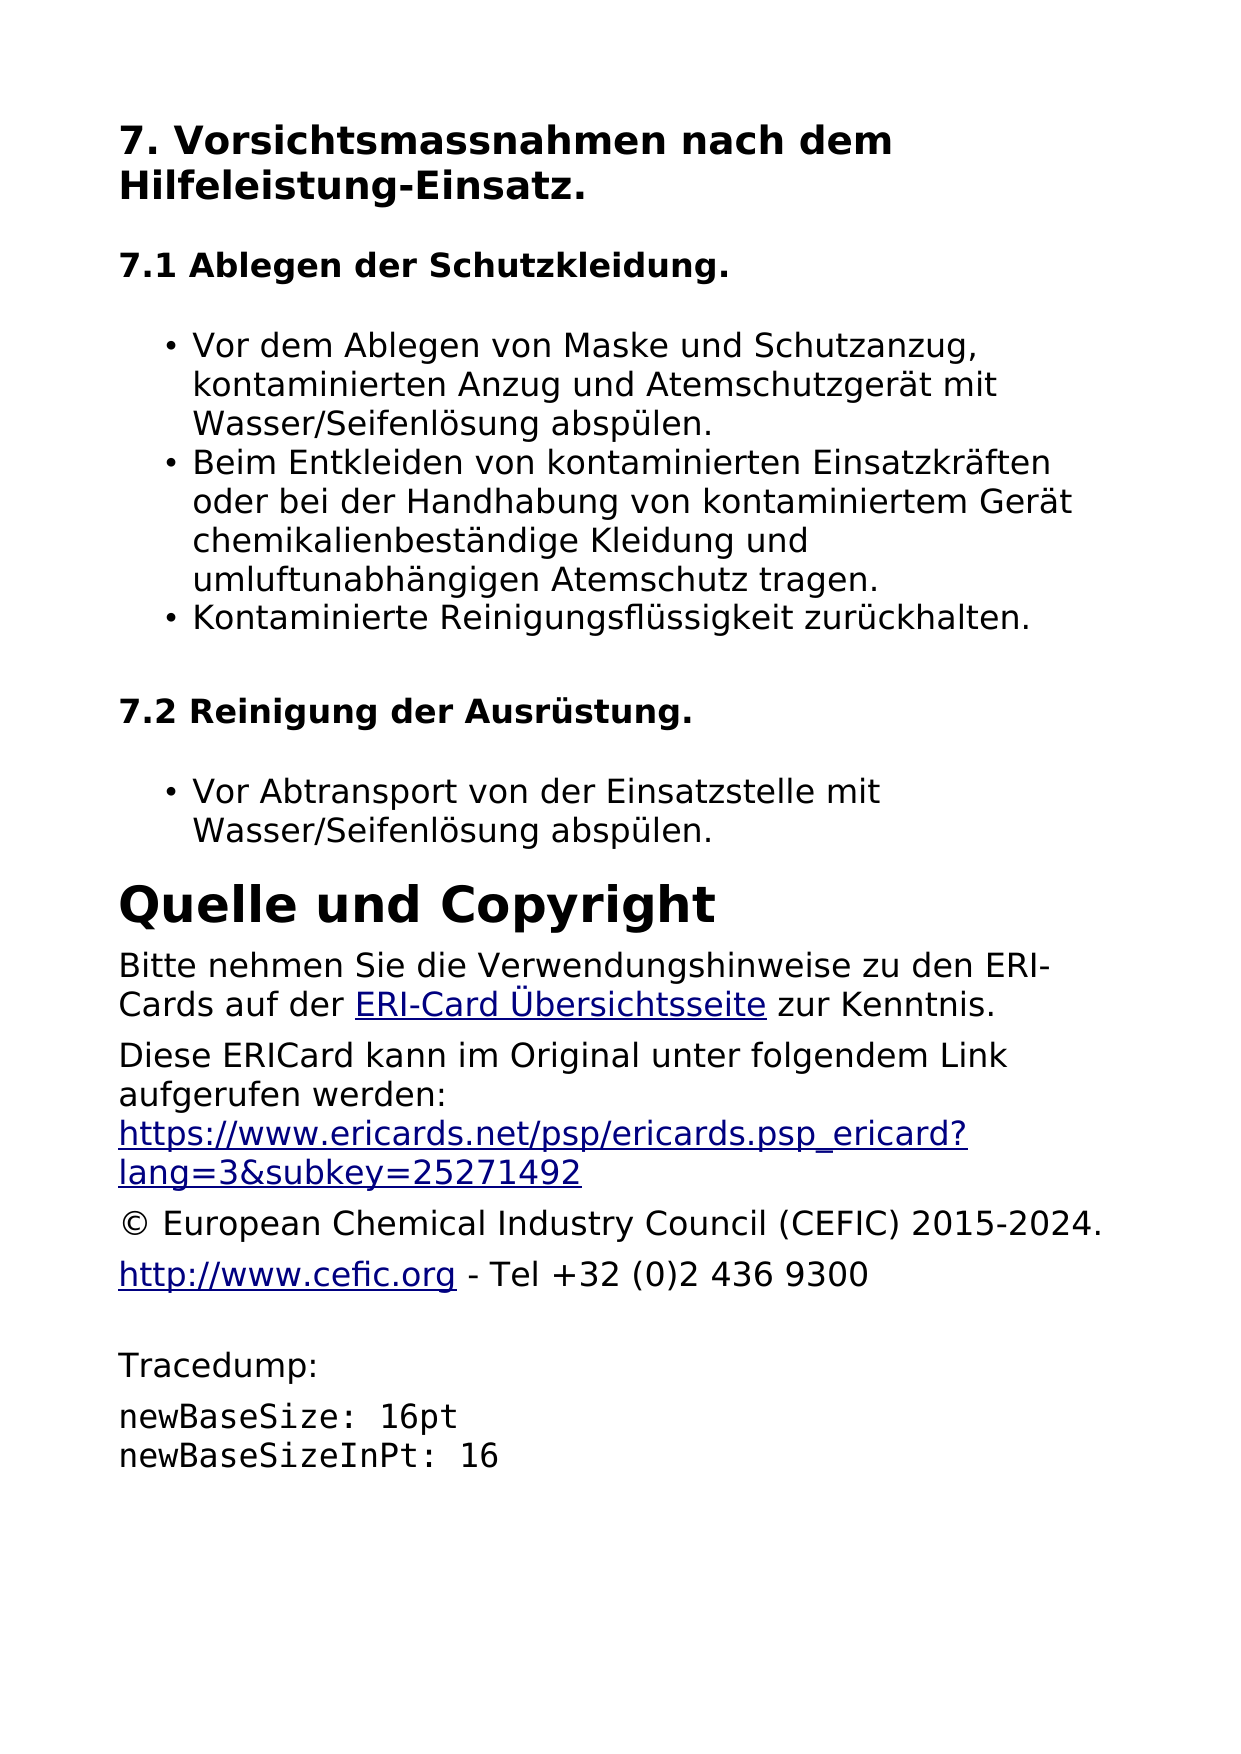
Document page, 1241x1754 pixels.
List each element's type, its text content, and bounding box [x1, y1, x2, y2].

list Vor dem Ablegen von Maske und Schutzanzug, kontaminierten Anzug und Atemschutzgerät mit Wasser/Seifenlösung abspülen. [177, 327, 1122, 443]
text newBaseSize: 16pt newBaseSizeInPt: 16 [118, 1397, 1122, 1475]
list Kontaminierte Reinigungsflüssigkeit zurückhalten. [177, 599, 1122, 638]
subtitle 7. Vorsichtsmassnahmen nach dem Hilfeleistung-Einsatz. [118, 118, 1122, 208]
subtitle Quelle und Copyright [118, 876, 1122, 934]
text Diese ERICard kann im Original unter folgendem Link aufgerufen werden: https://www.ericards.net/psp/ericards.psp_ericard?lang=3&subkey=25271492 [118, 1037, 1122, 1192]
text Bitte nehmen Sie die Verwendungshinweise zu den ERI-Cards auf der ERI-Card Übersichtsseite zur Kenntnis. [118, 946, 1122, 1024]
list Vor Abtransport von der Einsatzstelle mit Wasser/Seifenlösung abspülen. [177, 773, 1122, 851]
text Tracedump: [118, 1307, 1122, 1385]
subtitle 7.1 Ablegen der Schutzkleidung. [118, 246, 1122, 285]
list Beim Entkleiden von kontaminierten Einsatzkräften oder bei der Handhabung von kontaminiertem Gerät chemikalienbeständige Kleidung und umluftunabhängigen Atemschutz tragen. [177, 443, 1122, 599]
text © European Chemical Industry Council (CEFIC) 2015-2024. [118, 1204, 1122, 1243]
text http://www.cefic.org - Tel +32 (0)2 436 9300 [118, 1256, 1122, 1295]
subtitle 7.2 Reinigung der Ausrüstung. [118, 692, 1122, 731]
